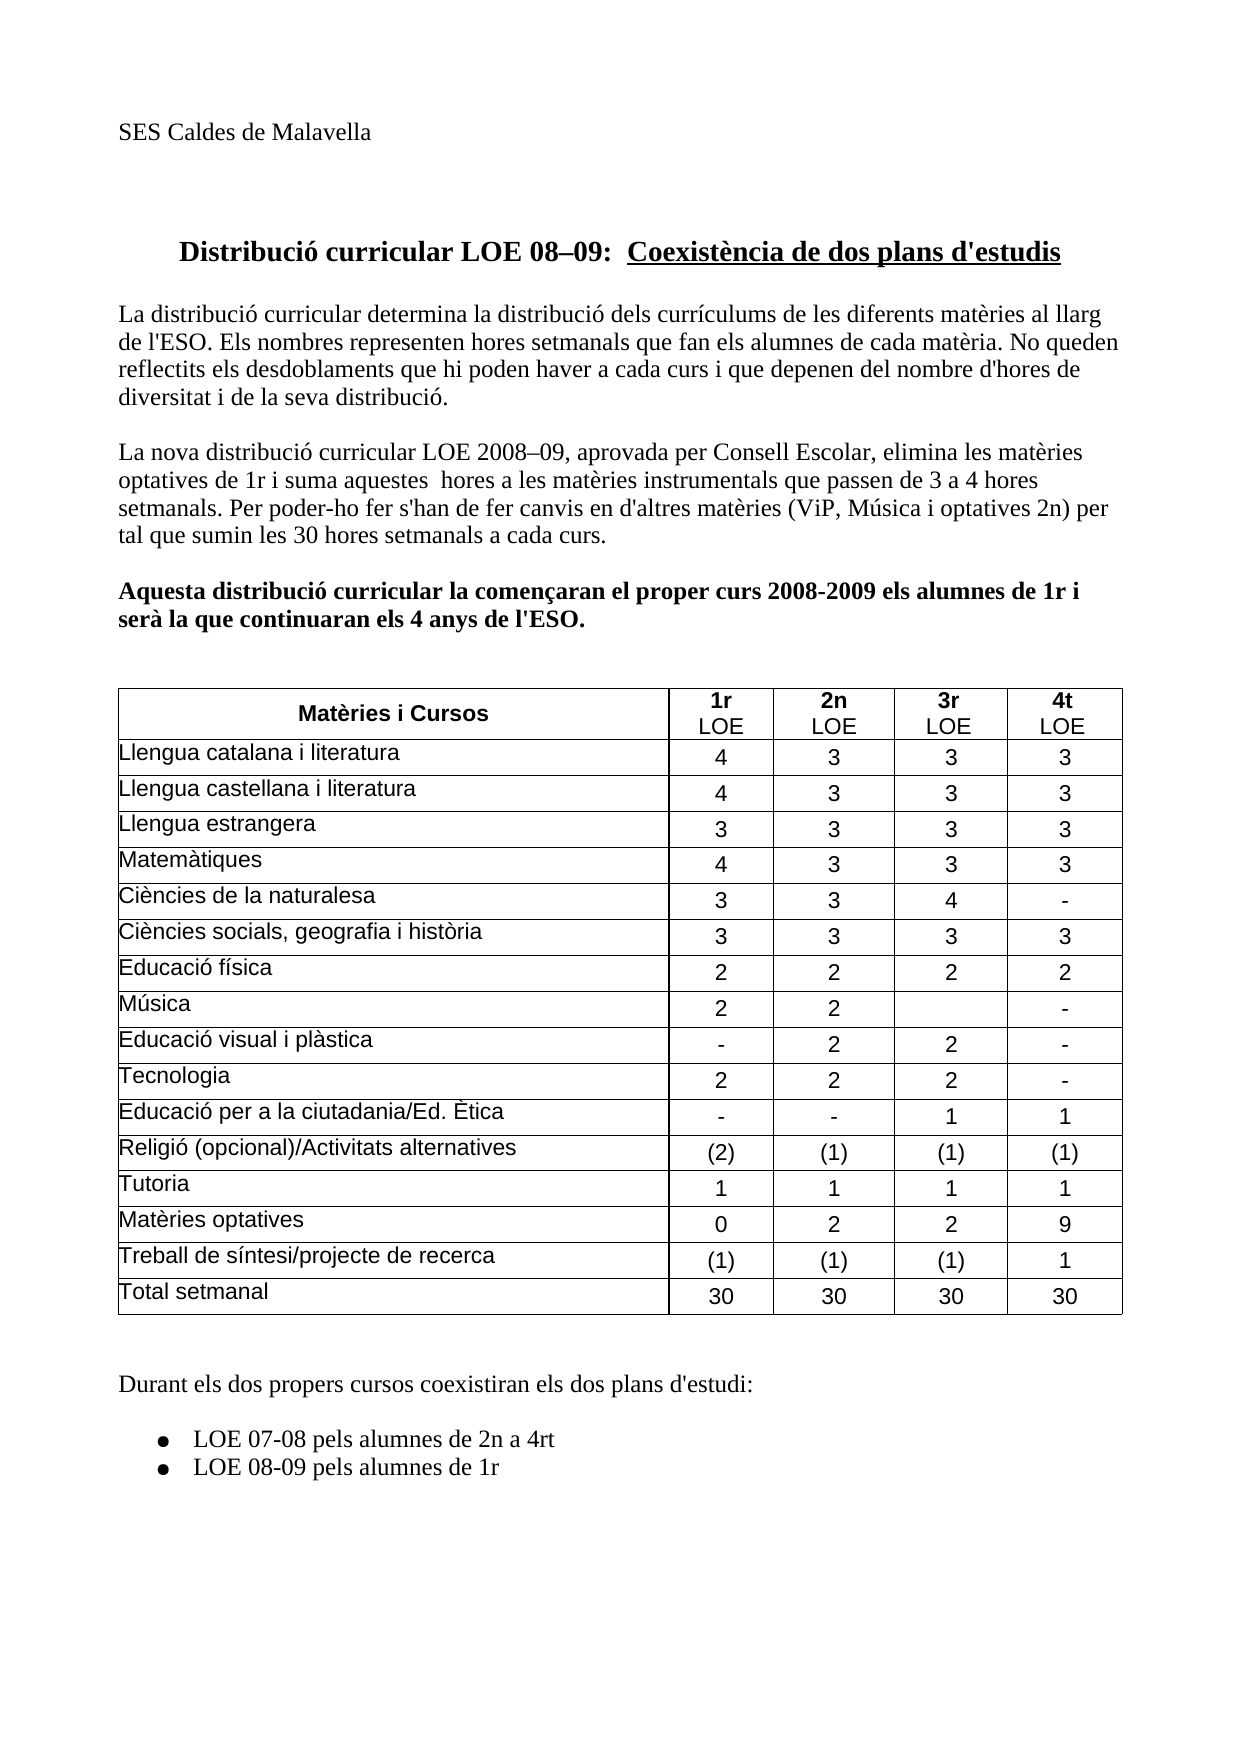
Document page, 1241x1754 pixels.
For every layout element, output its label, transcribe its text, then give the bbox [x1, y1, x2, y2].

table_cell 3 [670, 920, 773, 955]
table_cell Matèries optatives [119, 1207, 668, 1242]
text Aquesta distribució curricular la començaran el proper curs 2008-2009 els alumnes de 1r i serà la que continuaran els 4 anys de l'ESO. [118, 577, 1122, 632]
table_cell 3 [1008, 776, 1122, 811]
table_cell 3 [1008, 812, 1122, 847]
table_cell 4 [895, 884, 1007, 919]
text Durant els dos propers cursos coexistiran els dos plans d'estudi: [118, 1370, 1122, 1397]
table_cell 3 [895, 776, 1007, 811]
table_cell Tutoria [119, 1171, 668, 1206]
table_cell 2 [774, 1207, 894, 1242]
table_cell Educació física [119, 956, 668, 991]
table_cell Llengua castellana i literatura [119, 776, 668, 811]
table_cell 2 [895, 956, 1007, 991]
table_cell 2 [895, 1207, 1007, 1242]
table_cell 3 [670, 884, 773, 919]
table_cell - [1008, 992, 1122, 1027]
table_cell 2 [895, 1064, 1007, 1098]
table_cell 3 [774, 920, 894, 955]
table_cell 30 [774, 1279, 894, 1314]
table_cell 1 [1008, 1100, 1122, 1134]
table_cell [895, 992, 1007, 1027]
table_cell - [1008, 1028, 1122, 1063]
text La nova distribució curricular LOE 2008–09, aprovada per Consell Escolar, elimina les matèries optatives de 1r i suma aquestes hores a les matèries instrumentals que passen de 3 a 4 hores setmanals. Per poder-ho fer s'han de fer canvis en d'altres matèries (ViP, Música i optatives 2n) per tal que sumin les 30 hores setmanals a cada curs. [118, 438, 1122, 549]
table_cell Ciències socials, geografia i història [119, 920, 668, 955]
table_cell 2 [670, 992, 773, 1027]
table_cell 3 [1008, 740, 1122, 775]
table_cell (1) [895, 1136, 1007, 1170]
table_cell Treball de síntesi/projecte de recerca [119, 1243, 668, 1278]
table_cell 1 [895, 1100, 1007, 1134]
table_cell 3 [895, 920, 1007, 955]
table_cell 2 [670, 1064, 773, 1098]
table_cell (2) [670, 1136, 773, 1170]
table_cell 3 [895, 740, 1007, 775]
table_header 3r LOE [895, 689, 1007, 739]
table_cell (1) [670, 1243, 773, 1278]
table_header Matèries i Cursos [119, 689, 668, 739]
table_cell 2 [774, 956, 894, 991]
table_cell 3 [774, 776, 894, 811]
table_cell Ciències de la naturalesa [119, 884, 668, 919]
table_cell 2 [774, 1028, 894, 1063]
table_cell Educació visual i plàstica [119, 1028, 668, 1063]
table_cell (1) [895, 1243, 1007, 1278]
table_cell 2 [670, 956, 773, 991]
text La distribució curricular determina la distribució dels currículums de les diferents matèries al llarg de l'ESO. Els nombres representen hores setmanals que fan els alumnes de cada matèria. No queden reflectits els desdoblaments que hi poden haver a cada curs i que depenen del nombre d'hores de diversitat i de la seva distribució. [118, 300, 1122, 411]
table_cell - [670, 1028, 773, 1063]
table_cell - [774, 1100, 894, 1134]
table_cell Música [119, 992, 668, 1027]
text Distribució curricular LOE 08–09: Coexistència de dos plans d'estudis [118, 235, 1122, 268]
table_cell (1) [774, 1243, 894, 1278]
table_header 4t LOE [1008, 689, 1122, 739]
table_cell 4 [670, 848, 773, 883]
table_cell 4 [670, 776, 773, 811]
table_cell Total setmanal [119, 1279, 668, 1314]
table_cell 1 [670, 1171, 773, 1206]
table_cell 3 [1008, 848, 1122, 883]
table_cell 2 [774, 992, 894, 1027]
table_cell 3 [1008, 920, 1122, 955]
table_cell 3 [895, 812, 1007, 847]
table_cell 30 [895, 1279, 1007, 1314]
table_cell 1 [1008, 1171, 1122, 1206]
table_cell Matemàtiques [119, 848, 668, 883]
table_cell 3 [670, 812, 773, 847]
table_cell 9 [1008, 1207, 1122, 1242]
table_cell 1 [895, 1171, 1007, 1206]
table_cell - [1008, 884, 1122, 919]
table_cell 30 [670, 1279, 773, 1314]
table_cell 3 [774, 740, 894, 775]
table_cell 3 [895, 848, 1007, 883]
list LOE 08-09 pels alumnes de 1r [156, 1453, 1122, 1481]
table_header 2n LOE [774, 689, 894, 739]
table_header 1r LOE [670, 689, 773, 739]
table_cell 1 [1008, 1243, 1122, 1278]
table_cell 0 [670, 1207, 773, 1242]
table_cell Llengua estrangera [119, 812, 668, 847]
table_cell (1) [774, 1136, 894, 1170]
table_cell 2 [774, 1064, 894, 1098]
table_cell 2 [1008, 956, 1122, 991]
table_cell 3 [774, 848, 894, 883]
table_cell - [1008, 1064, 1122, 1098]
table_cell 1 [774, 1171, 894, 1206]
table_cell - [670, 1100, 773, 1134]
table_cell Educació per a la ciutadania/Ed. Ètica [119, 1100, 668, 1134]
table_cell Tecnologia [119, 1064, 668, 1098]
list LOE 07-08 pels alumnes de 2n a 4rt [156, 1425, 1122, 1453]
table_cell (1) [1008, 1136, 1122, 1170]
table_cell 2 [895, 1028, 1007, 1063]
table_cell 3 [774, 812, 894, 847]
table_cell 30 [1008, 1279, 1122, 1314]
table_cell Llengua catalana i literatura [119, 740, 668, 775]
table_cell Religió (opcional)/Activitats alternatives [119, 1136, 668, 1170]
table_cell 4 [670, 740, 773, 775]
table_cell 3 [774, 884, 894, 919]
